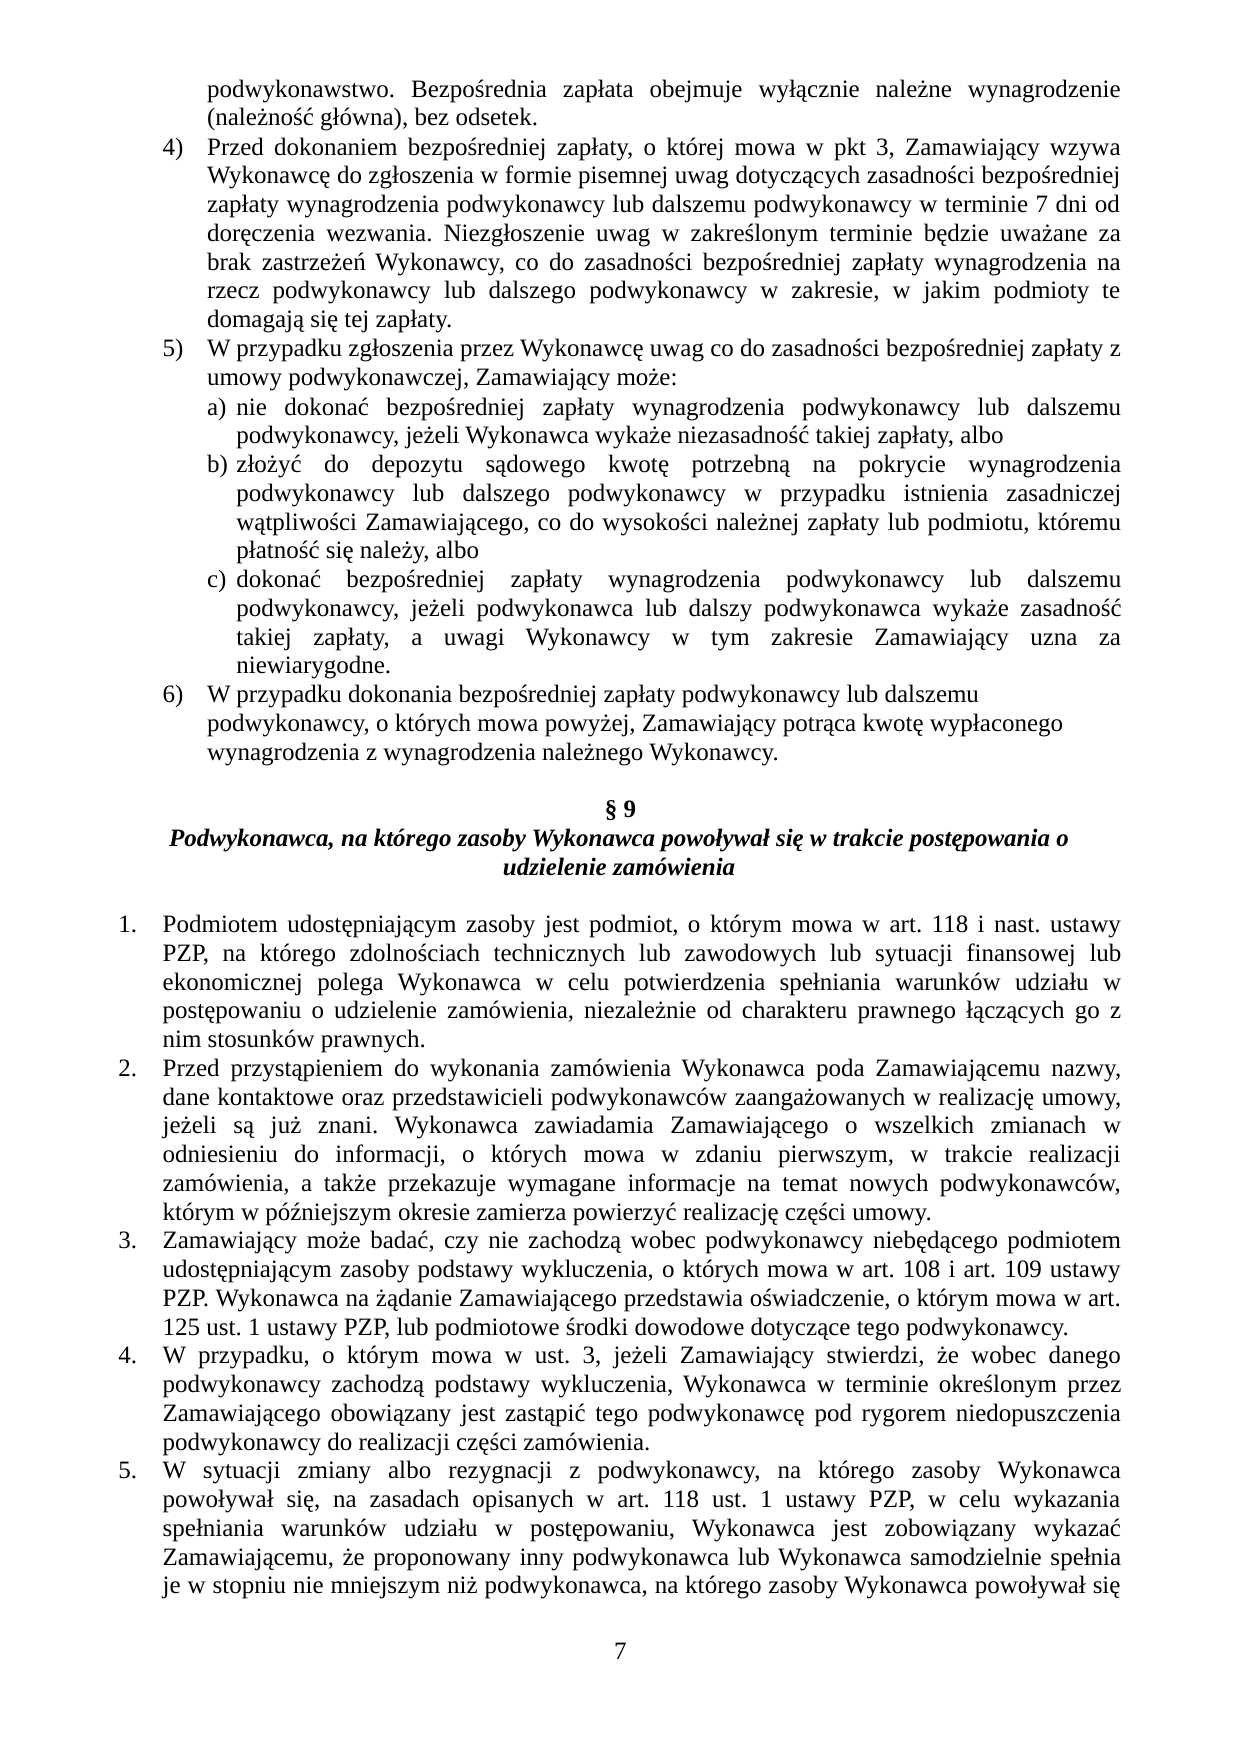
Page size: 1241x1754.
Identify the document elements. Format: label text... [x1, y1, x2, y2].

list Zamawiający może badać, czy nie zachodzą wobec podwykonawcy niebędącego podmiotem udostępniającym zasoby podstawy wykluczenia, o których mowa w art. 108 i art. 109 ustawy PZP. Wykonawca na żądanie Zamawiającego przedstawia oświadczenie, o którym mowa w art. 125 ust. 1 ustawy PZP, lub podmiotowe środki dowodowe dotyczące tego podwykonawcy. [118, 1225, 1122, 1340]
list W przypadku zgłoszenia przez Wykonawcę uwag co do zasadności bezpośredniej zapłaty z umowy podwykonawczej, Zamawiający może: [162, 333, 1121, 391]
list Podmiotem udostępniającym zasoby jest podmiot, o którym mowa w art. 118 i nast. ustawy PZP, na którego zdolnościach technicznych lub zawodowych lub sytuacji finansowej lub ekonomicznej polega Wykonawca w celu potwierdzenia spełniania warunków udziału w postępowaniu o udzielenie zamówienia, niezależnie od charakteru prawnego łączących go z nim stosunków prawnych. [118, 909, 1122, 1053]
text § 9 [118, 794, 1122, 823]
list nie dokonać bezpośredniej zapłaty wynagrodzenia podwykonawcy lub dalszemu podwykonawcy, jeżeli Wykonawca wykaże niezasadność takiej zapłaty, albo [207, 392, 1122, 449]
list W sytuacji zmiany albo rezygnacji z podwykonawcy, na którego zasoby Wykonawca powoływał się, na zasadach opisanych w art. 118 ust. 1 ustawy PZP, w celu wykazania spełniania warunków udziału w postępowaniu, Wykonawca jest zobowiązany wykazać Zamawiającemu, że proponowany inny podwykonawca lub Wykonawca samodzielnie spełnia je w stopniu nie mniejszym niż podwykonawca, na którego zasoby Wykonawca powoływał się [118, 1455, 1122, 1599]
list Przed dokonaniem bezpośredniej zapłaty, o której mowa w pkt 3, Zamawiający wzywa Wykonawcę do zgłoszenia w formie pisemnej uwag dotyczących zasadności bezpośredniej zapłaty wynagrodzenia podwykonawcy lub dalszemu podwykonawcy w terminie 7 dni od doręczenia wezwania. Niezgłoszenie uwag w zakreślonym terminie będzie uważane za brak zastrzeżeń Wykonawcy, co do zasadności bezpośredniej zapłaty wynagrodzenia na rzecz podwykonawcy lub dalszego podwykonawcy w zakresie, w jakim podmioty te domagają się tej zapłaty. [162, 132, 1121, 333]
list W przypadku, o którym mowa w ust. 3, jeżeli Zamawiający stwierdzi, że wobec danego podwykonawcy zachodzą podstawy wykluczenia, Wykonawca w terminie określonym przez Zamawiającego obowiązany jest zastąpić tego podwykonawcę pod rygorem niedopuszczenia podwykonawcy do realizacji części zamówienia. [118, 1340, 1122, 1455]
list W przypadku dokonania bezpośredniej zapłaty podwykonawcy lub dalszemu podwykonawcy, o których mowa powyżej, Zamawiający potrąca kwotę wypłaconego wynagrodzenia z wynagrodzenia należnego Wykonawcy. [162, 679, 1122, 794]
text Podwykonawca, na którego zasoby Wykonawca powoływał się w trakcie postępowania o udzielenie zamówienia [118, 823, 1122, 880]
list Przed przystąpieniem do wykonania zamówienia Wykonawca poda Zamawiającemu nazwy, dane kontaktowe oraz przedstawicieli podwykonawców zaangażowanych w realizację umowy, jeżeli są już znani. Wykonawca zawiadamia Zamawiającego o wszelkich zmianach w odniesieniu do informacji, o których mowa w zdaniu pierwszym, w trakcie realizacji zamówienia, a także przekazuje wymagane informacje na temat nowych podwykonawców, którym w późniejszym okresie zamierza powierzyć realizację części umowy. [118, 1053, 1122, 1225]
list podwykonawstwo. Bezpośrednia zapłata obejmuje wyłącznie należne wynagrodzenie (należność główna), bez odsetek. [162, 74, 1121, 131]
list złożyć do depozytu sądowego kwotę potrzebną na pokrycie wynagrodzenia podwykonawcy lub dalszego podwykonawcy w przypadku istnienia zasadniczej wątpliwości Zamawiającego, co do wysokości należnej zapłaty lub podmiotu, któremu płatność się należy, albo [207, 449, 1122, 564]
list dokonać bezpośredniej zapłaty wynagrodzenia podwykonawcy lub dalszemu podwykonawcy, jeżeli podwykonawca lub dalszy podwykonawca wykaże zasadność takiej zapłaty, a uwagi Wykonawcy w tym zakresie Zamawiający uzna za niewiarygodne. [207, 564, 1122, 679]
